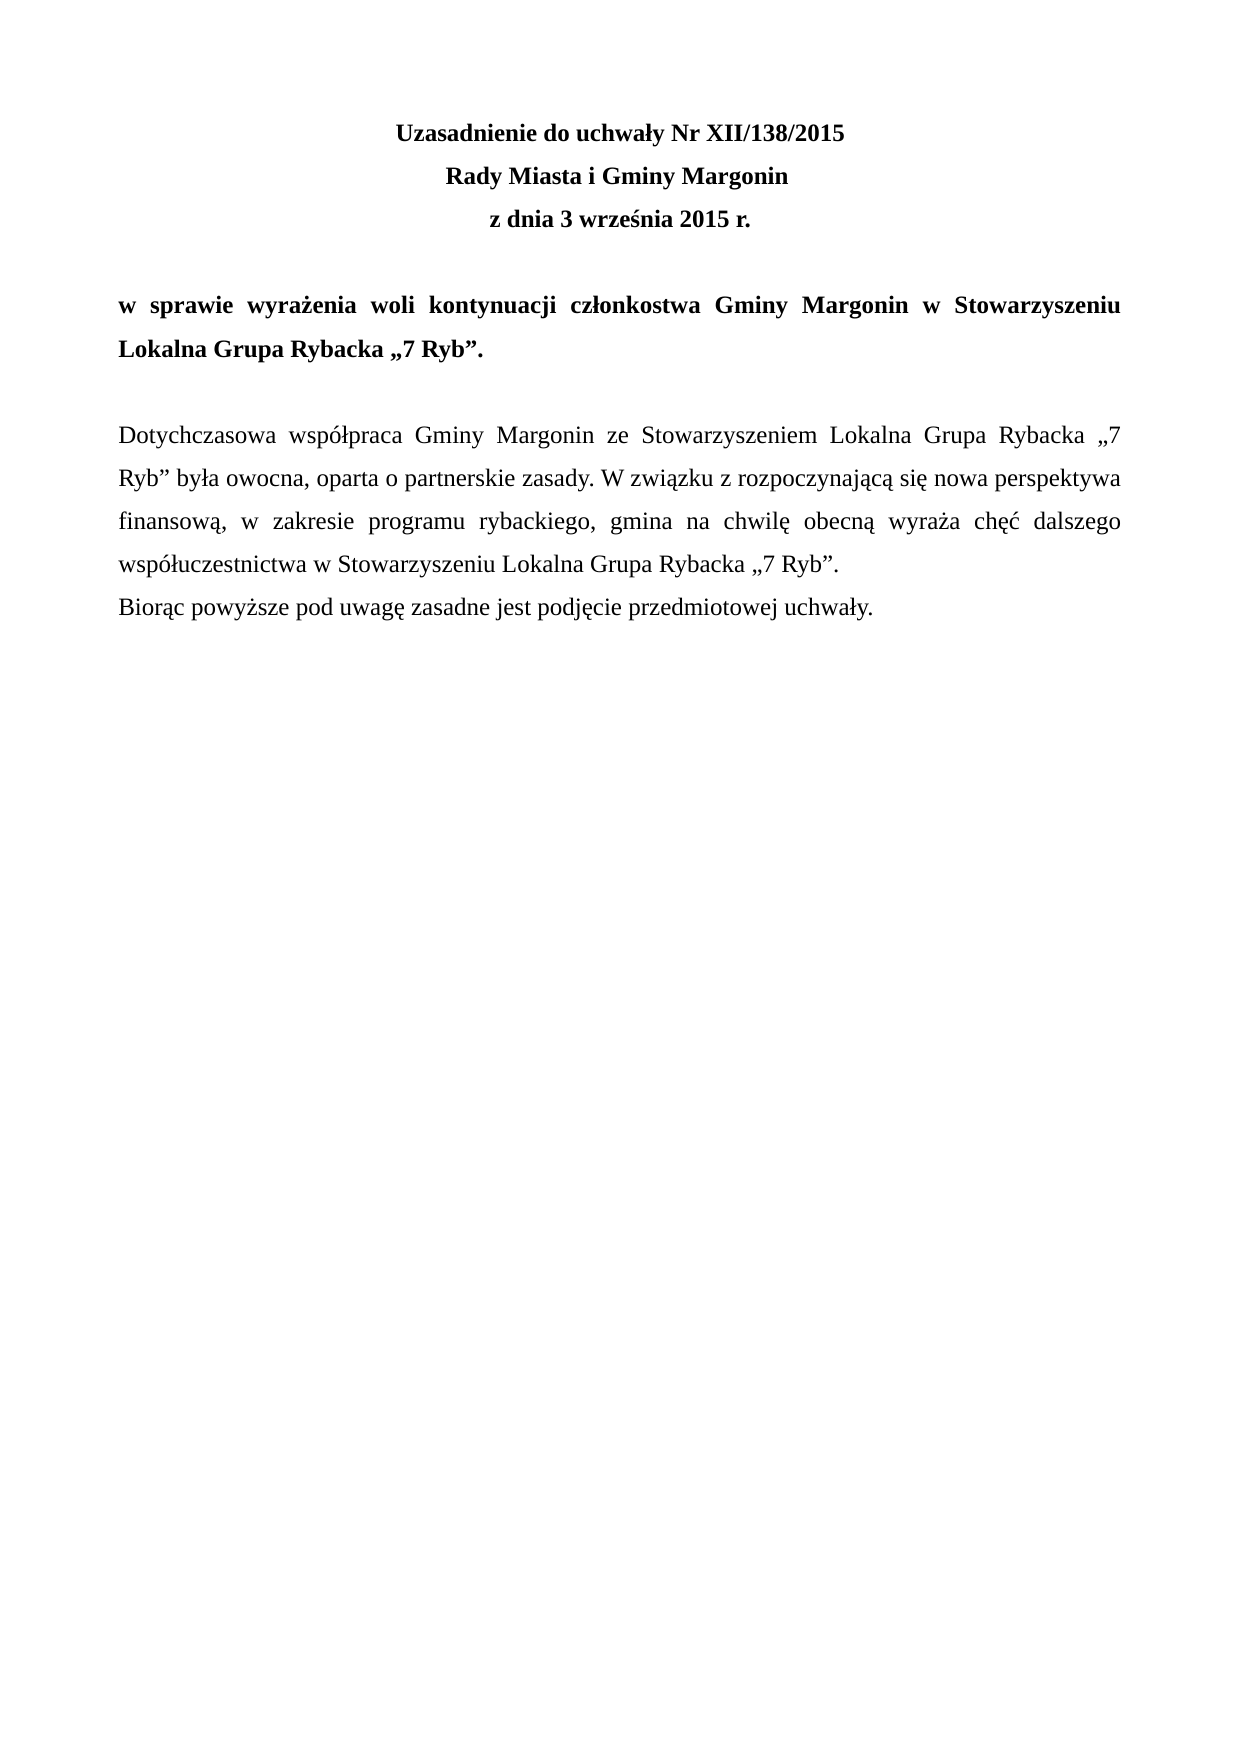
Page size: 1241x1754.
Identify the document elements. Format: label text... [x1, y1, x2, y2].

text z dnia 3 września 2015 r. [118, 204, 1122, 233]
text Rady Miasta i Gminy Margonin [118, 161, 1122, 190]
text Dotychczasowa współpraca Gminy Margonin ze Stowarzyszeniem Lokalna Grupa Rybacka „7 Ryb” była owocna, oparta o partnerskie zasady. W związku z rozpoczynającą się nowa perspektywa finansową, w zakresie programu rybackiego, gmina na chwilę obecną wyraża chęć dalszego współuczestnictwa w Stowarzyszeniu Lokalna Grupa Rybacka „7 Ryb”. [118, 420, 1122, 578]
text Biorąc powyższe pod uwagę zasadne jest podjęcie przedmiotowej uchwały. [118, 592, 1122, 621]
text w sprawie wyrażenia woli kontynuacji członkostwa Gminy Margonin w Stowarzyszeniu Lokalna Grupa Rybacka „7 Ryb”. [118, 291, 1122, 362]
text Uzasadnienie do uchwały Nr XII/138/2015 [118, 118, 1122, 147]
